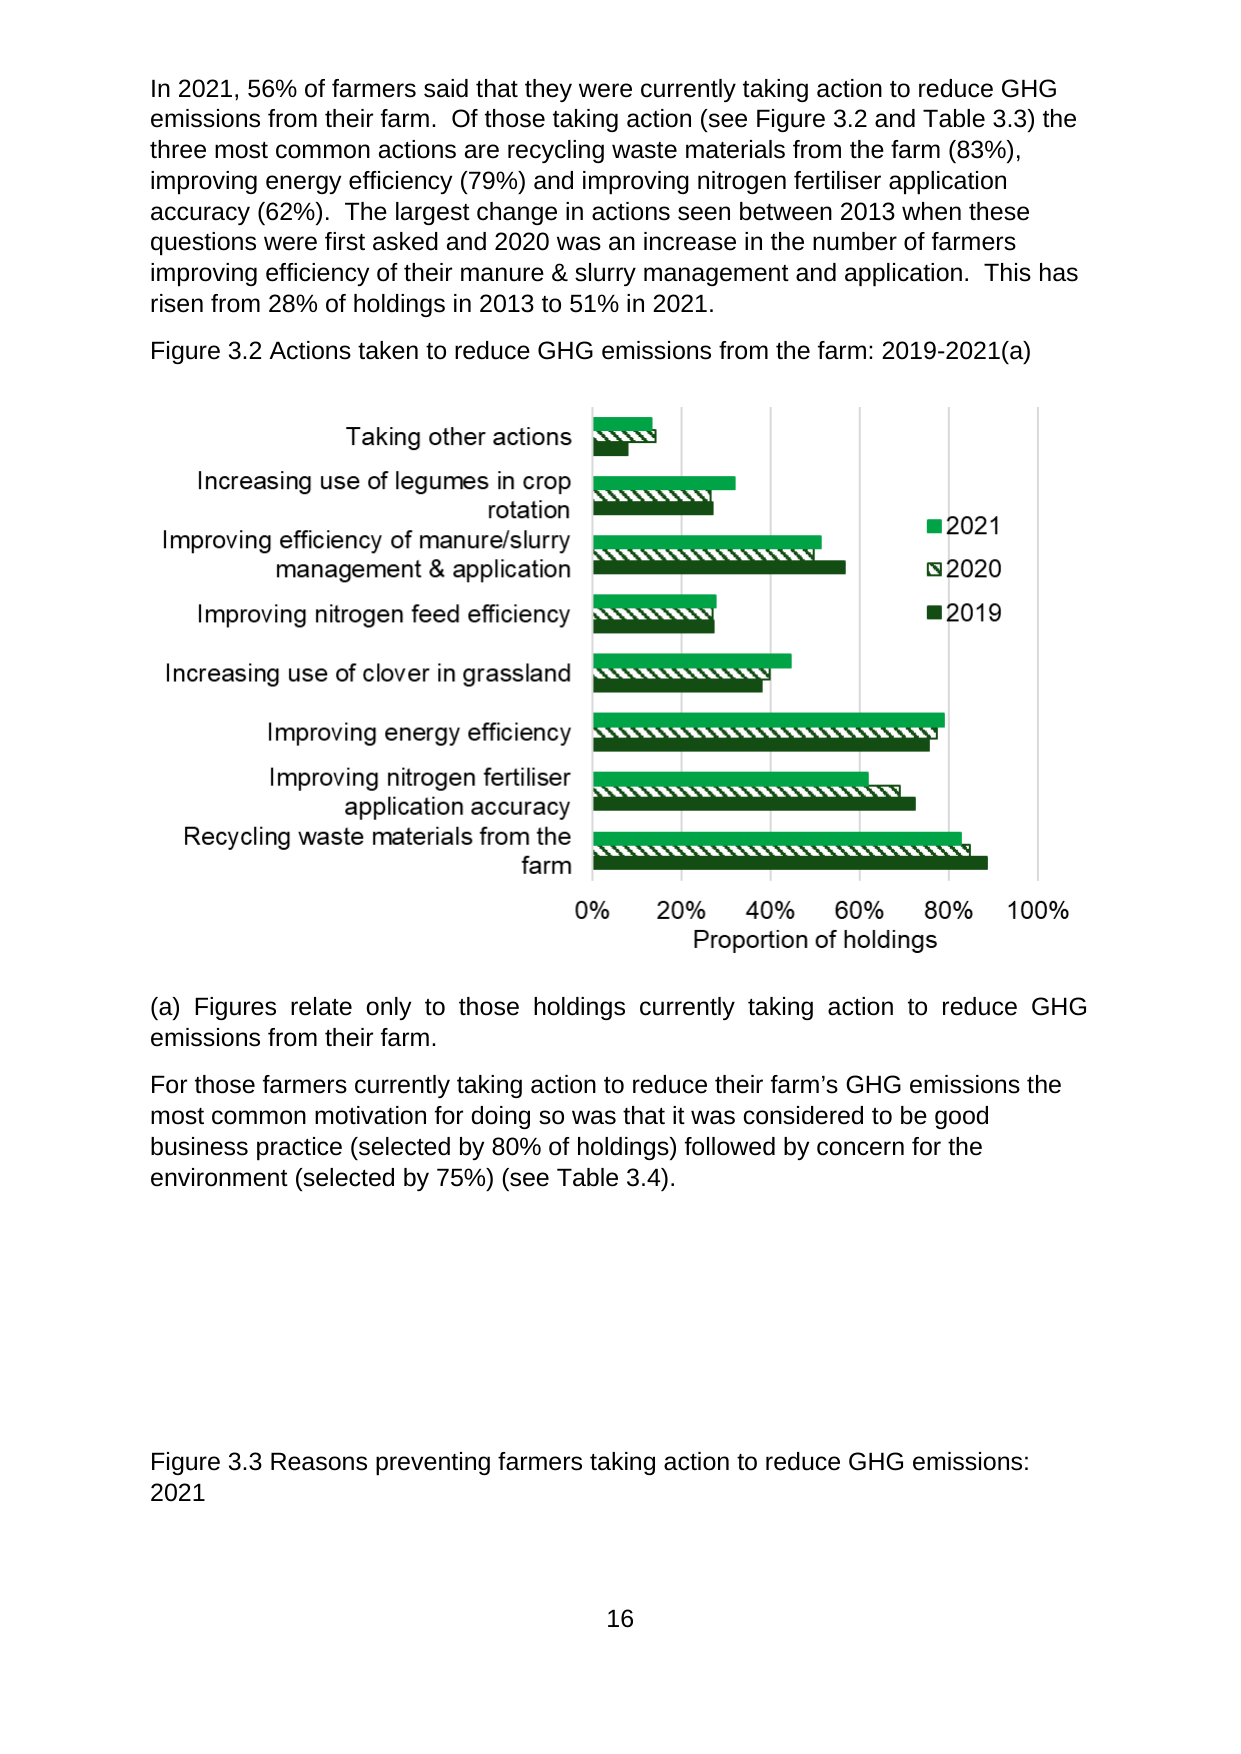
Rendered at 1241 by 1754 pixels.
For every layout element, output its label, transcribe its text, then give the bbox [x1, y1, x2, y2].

text (a) Figures relate only to those holdings currently taking action to reduce GHG emissions from their farm. [150, 992, 1090, 1052]
text Figure 3.3 Reasons preventing farmers taking action to reduce GHG emissions: 2021 [150, 1447, 1090, 1506]
text In 2021, 56% of farmers said that they were currently taking action to reduce GHG emissions from their farm. Of those taking action (see Figure 3.2 and Table 3.3) the three most common actions are recycling waste materials from the farm (83%), improving energy efficiency (79%) and improving nitrogen fertiliser application accuracy (62%). The largest change in actions seen between 2013 when these questions were first asked and 2020 was an increase in the number of farmers improving efficiency of their manure & slurry management and application. This has risen from 28% of holdings in 2013 to 51% in 2021. [150, 74, 1090, 318]
text For those farmers currently taking action to reduce their farm’s GHG emissions the most common motivation for doing so was that it was considered to be good business practice (selected by 80% of holdings) followed by concern for the environment (selected by 75%) (see Table 3.4). [150, 1070, 1090, 1191]
text Figure 3.2 Actions taken to reduce GHG emissions from the farm: 2019-2021(a) [150, 336, 1090, 365]
